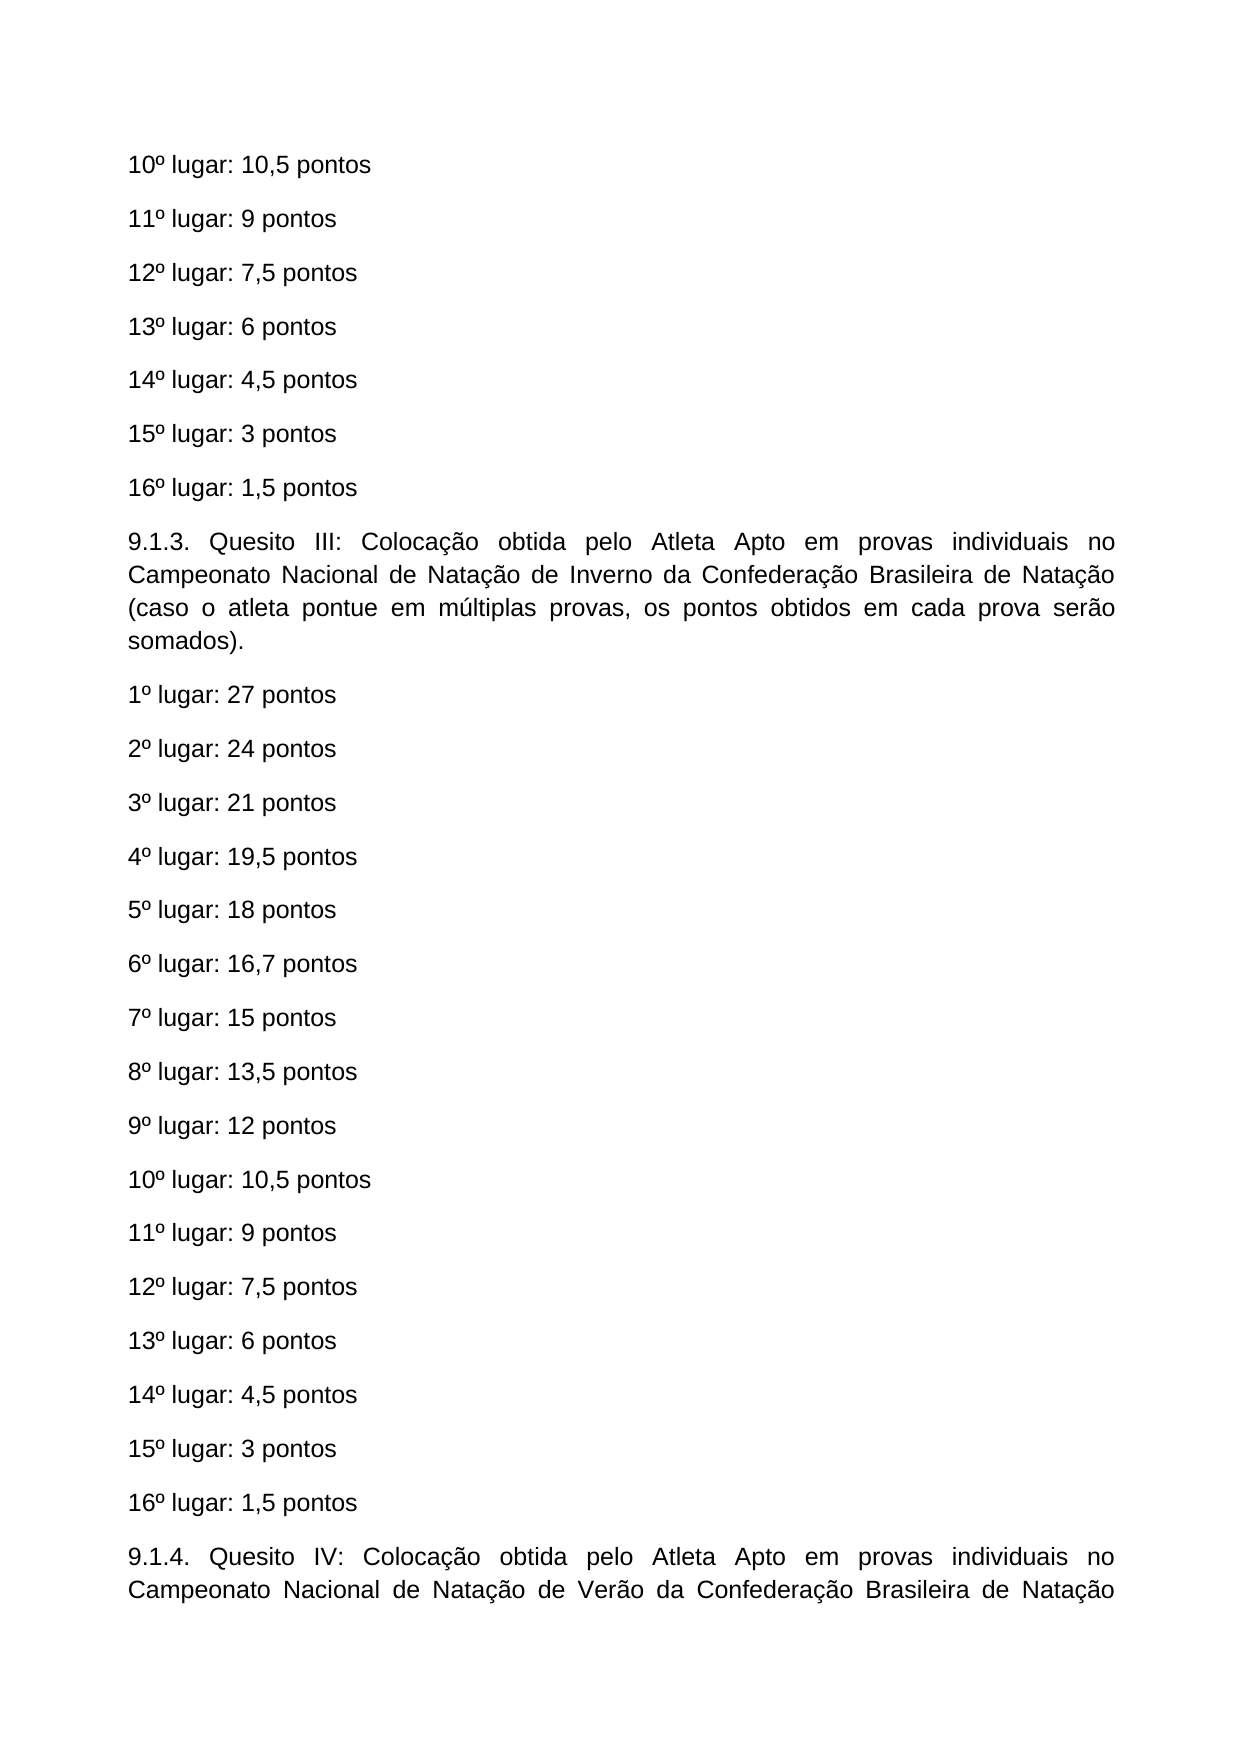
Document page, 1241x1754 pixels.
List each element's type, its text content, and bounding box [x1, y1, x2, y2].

text 3º lugar: 21 pontos [128, 788, 1117, 816]
text 9.1.4. Quesito IV: Colocação obtida pelo Atleta Apto em provas individuais no Campeonato Nacional de Natação de Verão da Confederação Brasileira de Natação [128, 1542, 1117, 1603]
text 7º lugar: 15 pontos [128, 1003, 1117, 1032]
text 10º lugar: 10,5 pontos [128, 150, 1117, 179]
text 15º lugar: 3 pontos [128, 419, 1117, 448]
text 11º lugar: 9 pontos [128, 204, 1117, 233]
text 9.1.3. Quesito III: Colocação obtida pelo Atleta Apto em provas individuais no Campeonato Nacional de Natação de Inverno da Confederação Brasileira de Natação (caso o atleta pontue em múltiplas provas, os pontos obtidos em cada prova serão somados). [128, 527, 1117, 655]
text 13º lugar: 6 pontos [128, 1326, 1117, 1355]
text 8º lugar: 13,5 pontos [128, 1057, 1117, 1086]
text 11º lugar: 9 pontos [128, 1218, 1117, 1247]
text 16º lugar: 1,5 pontos [128, 473, 1117, 502]
text 12º lugar: 7,5 pontos [128, 1272, 1117, 1301]
text 5º lugar: 18 pontos [128, 895, 1117, 924]
text 2º lugar: 24 pontos [128, 734, 1117, 762]
text 9º lugar: 12 pontos [128, 1111, 1117, 1139]
text 6º lugar: 16,7 pontos [128, 949, 1117, 978]
text 14º lugar: 4,5 pontos [128, 1380, 1117, 1409]
text 12º lugar: 7,5 pontos [128, 258, 1117, 286]
text 13º lugar: 6 pontos [128, 312, 1117, 340]
text 1º lugar: 27 pontos [128, 680, 1117, 709]
text 16º lugar: 1,5 pontos [128, 1488, 1117, 1516]
text 14º lugar: 4,5 pontos [128, 365, 1117, 394]
text 4º lugar: 19,5 pontos [128, 841, 1117, 870]
text 10º lugar: 10,5 pontos [128, 1164, 1117, 1193]
text 15º lugar: 3 pontos [128, 1434, 1117, 1463]
